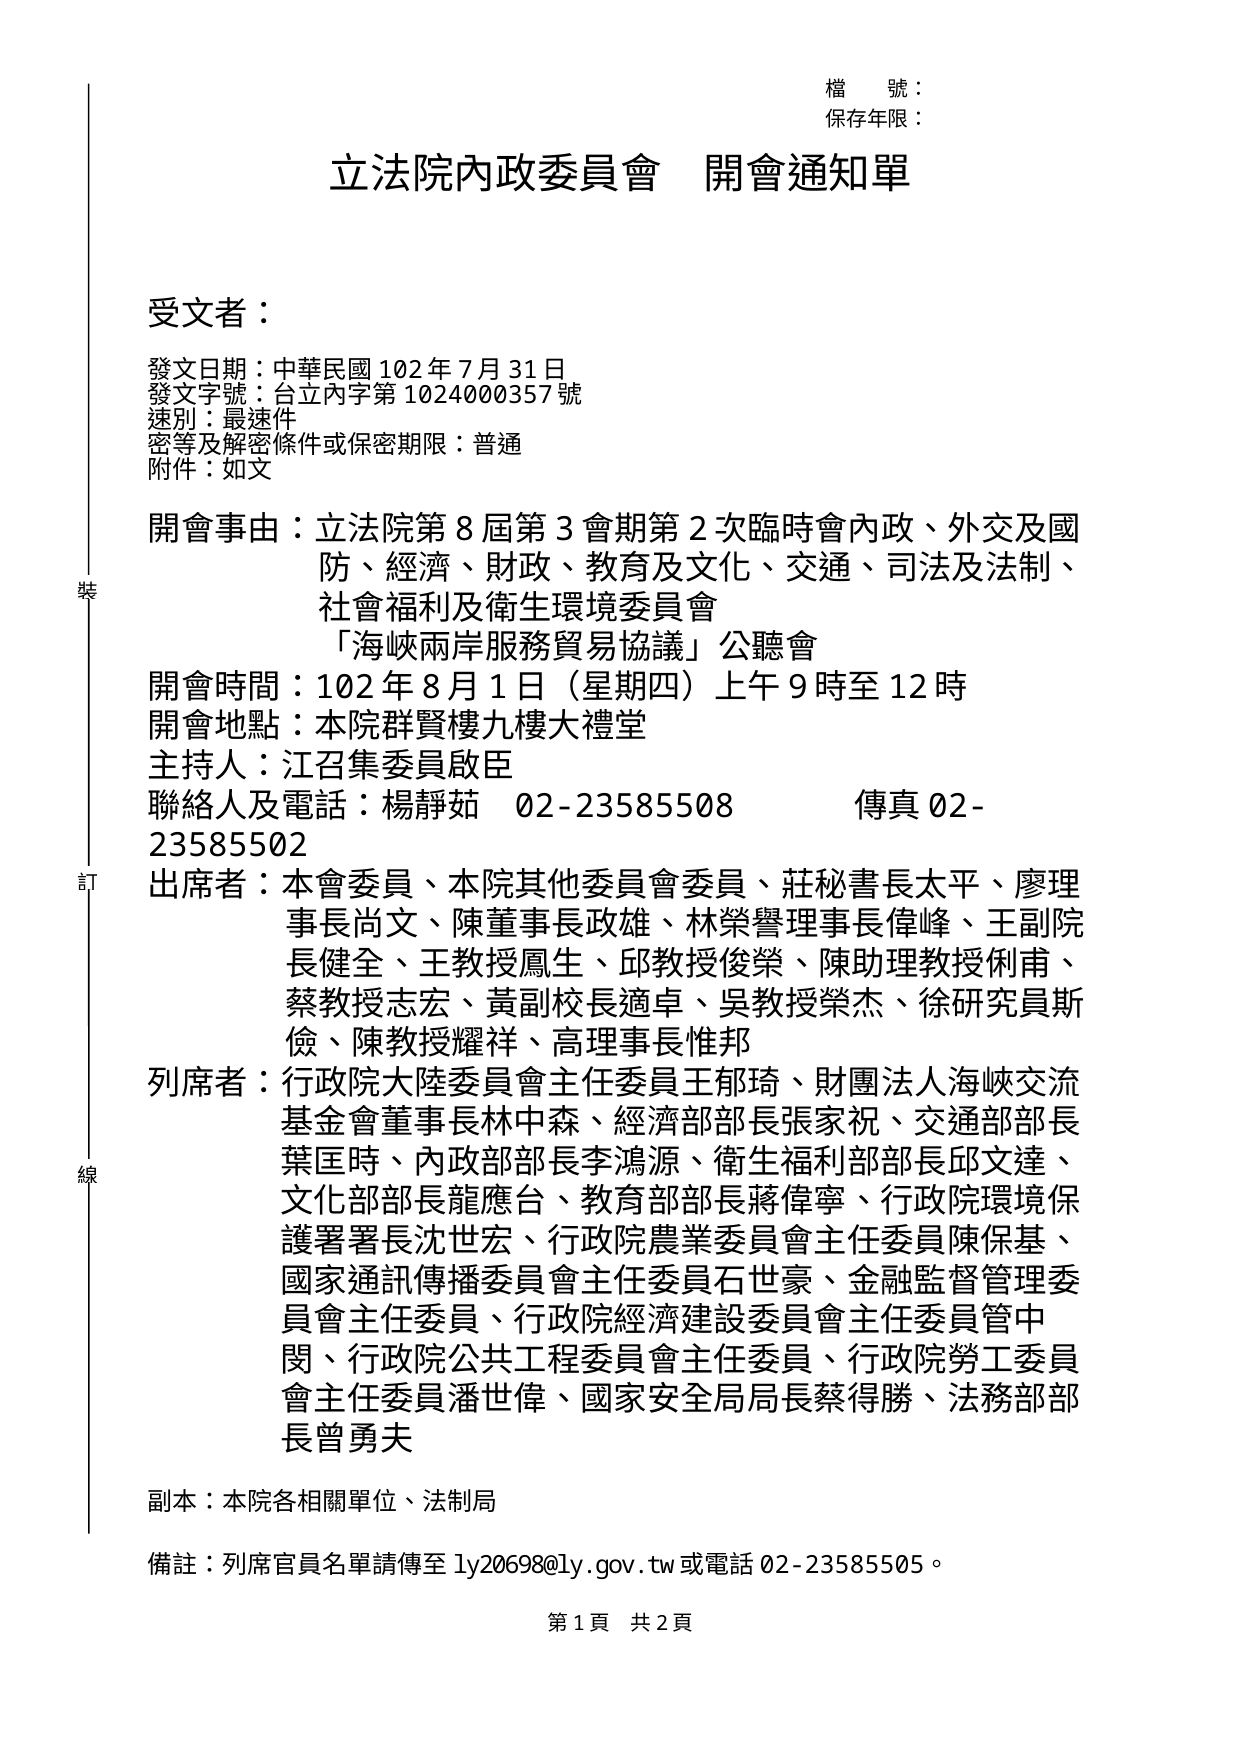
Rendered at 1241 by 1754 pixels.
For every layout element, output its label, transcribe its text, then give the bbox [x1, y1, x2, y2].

text 主持人：江召集委員啟臣 [148, 746, 1092, 785]
text 受文者： [148, 296, 1092, 333]
text 開會地點：本院群賢樓九樓大禮堂 [148, 706, 1092, 746]
text 備註：列席官員名單請傳至ly20698@ly.gov.tw或電話02-23585505。 [148, 1521, 1092, 1583]
text 速別：最速件 [148, 408, 1092, 433]
title 立法院內政委員會 開會通知單 [148, 158, 1092, 233]
text 列席者：行政院大陸委員會主任委員王郁琦、財團法人海峽交流基金會董事長林中森、經濟部部長張家祝、交通部部長葉匡時、內政部部長李鴻源、衛生福利部部長邱文達、文化部部長龍應台、教育部部長蔣偉寧、行政院環境保護署署長沈世宏、行政院農業委員會主任委員陳保基、國家通訊傳播委員會主任委員石世豪、金融監督管理委員會主任委員、行政院經濟建設委員會主任委員管中閔、行政院公共工程委員會主任委員、行政院勞工委員會主任委員潘世偉、國家安全局局長蔡得勝、法務部部長曾勇夫 [148, 1062, 1092, 1458]
text 聯絡人及電話：楊靜茹 02-23585508 傳真02-23585502 [148, 785, 1092, 864]
text 開會時間：102年8月1日（星期四）上午9時至12時 [148, 667, 1092, 706]
text 檔 號： [825, 72, 1070, 102]
text 發文日期：中華民國102年7月31日 [148, 358, 1092, 383]
text 附件：如文 [148, 458, 1092, 483]
text 保存年限： [825, 102, 1070, 132]
text 密等及解密條件或保密期限：普通 [148, 433, 1092, 458]
text 副本：本院各相關單位、法制局 [148, 1458, 1092, 1521]
text 開會事由：立法院第8屆第3會期第2次臨時會內政、外交及國防、經濟、財政、教育及文化、交通、司法及法制、社會福利及衛生環境委員會 「海峽兩岸服務貿易協議」公聽會 [148, 508, 1092, 667]
text 發文字號：台立內字第1024000357號 [148, 383, 1092, 408]
text 出席者：本會委員、本院其他委員會委員、莊秘書長太平、廖理事長尚文、陳董事長政雄、林榮譽理事長偉峰、王副院長健全、王教授鳳生、邱教授俊榮、陳助理教授俐甫、蔡教授志宏、黃副校長適卓、吳教授榮杰、徐研究員斯儉、陳教授耀祥、高理事長惟邦 [148, 864, 1092, 1062]
title [810, 64, 1085, 151]
